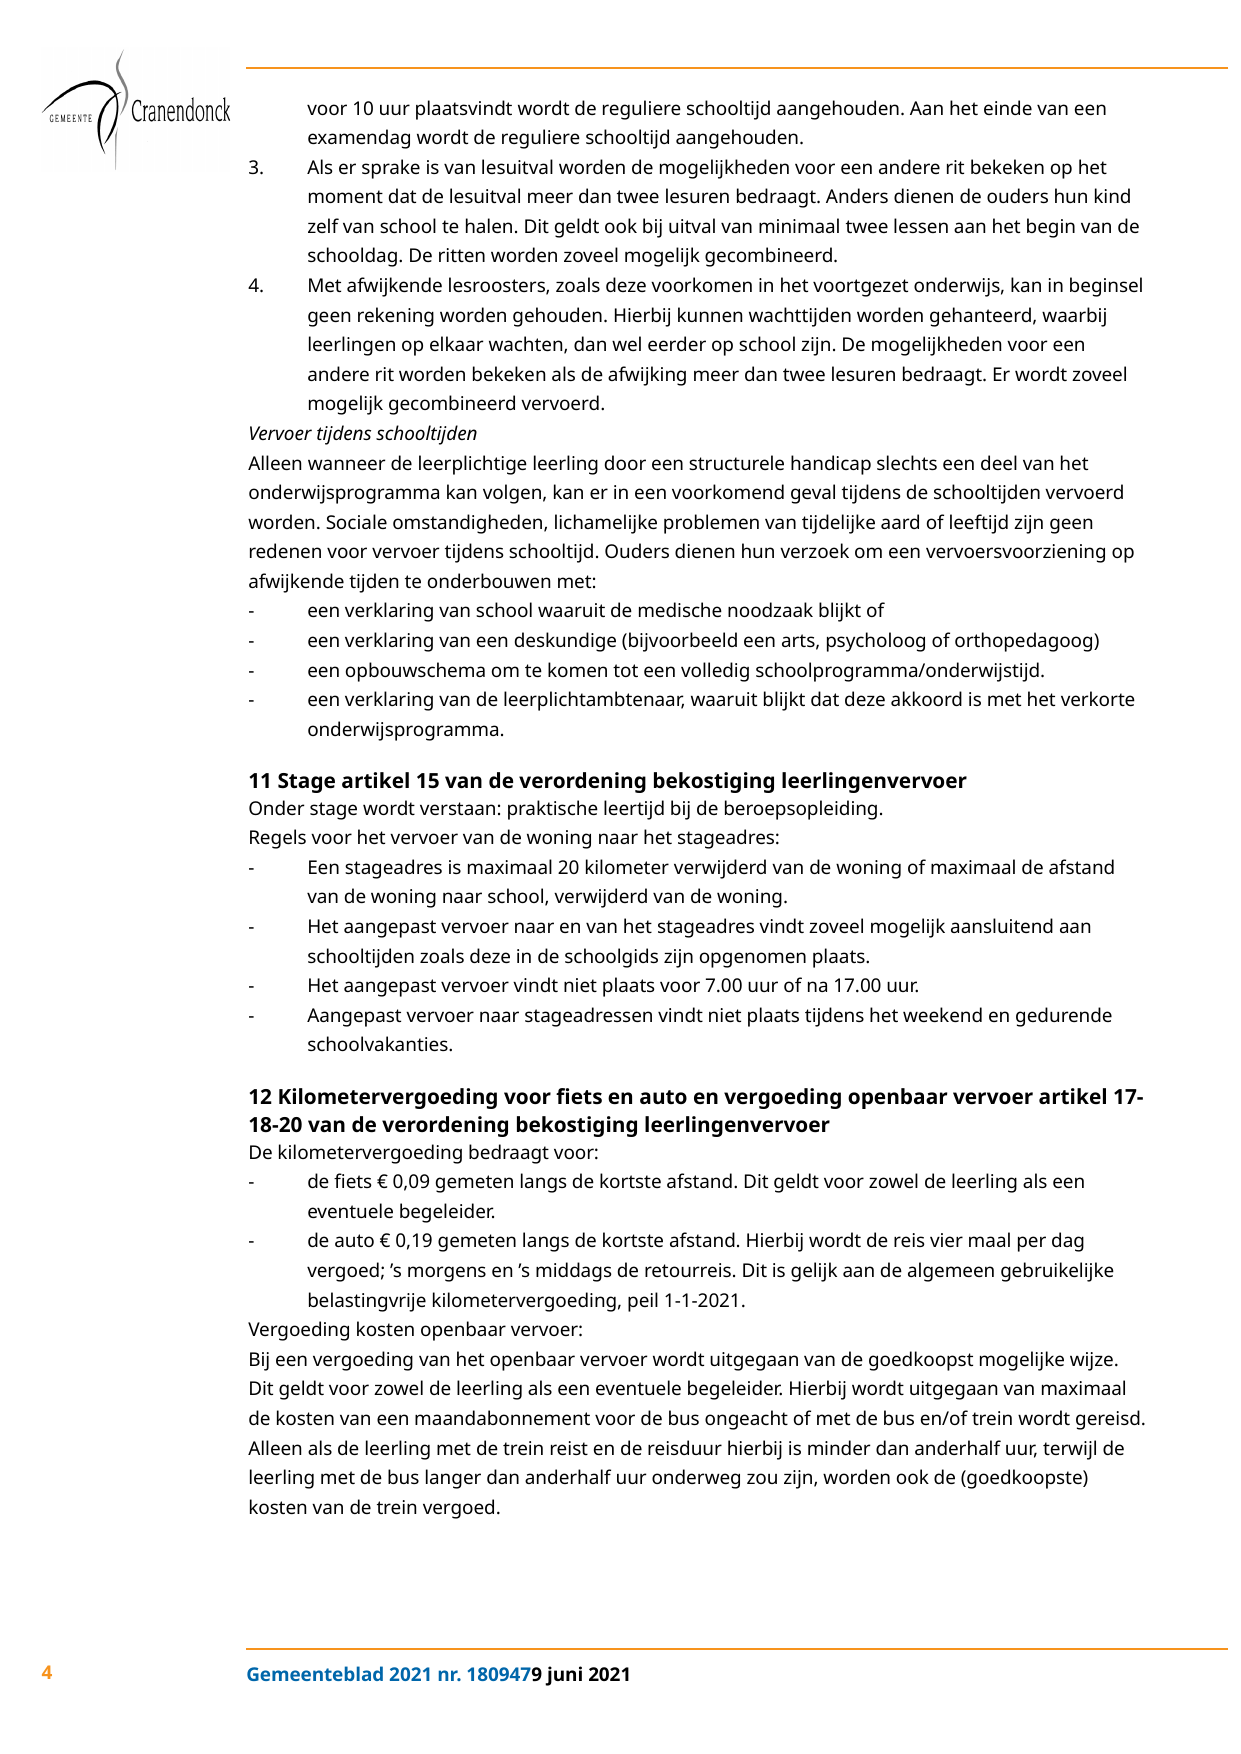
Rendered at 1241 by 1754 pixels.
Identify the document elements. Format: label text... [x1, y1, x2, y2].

list voor 10 uur plaatsvindt wordt de reguliere schooltijd aangehouden. Aan het einde van een examendag wordt de reguliere schooltijd aangehouden. [248, 95, 1152, 150]
text Regels voor het vervoer van de woning naar het stageadres: [248, 824, 1152, 850]
list Een stageadres is maximaal 20 kilometer verwijderd van de woning of maximaal de afstand van de woning naar school, verwijderd van de woning. [248, 854, 1152, 909]
list Als er sprake is van lesuitval worden de mogelijkheden voor een andere rit bekeken op het moment dat de lesuitval meer dan twee lesuren bedraagt. Anders dienen de ouders hun kind zelf van school te halen. Dit geldt ook bij uitval van minimaal twee lessen aan het begin van de schooldag. De ritten worden zoveel mogelijk gecombineerd. [248, 154, 1152, 268]
list de auto € 0,19 gemeten langs de kortste afstand. Hierbij wordt de reis vier maal per dag vergoed; ’s morgens en ’s middags de retourreis. Dit is gelijk aan de algemeen gebruikelijke belastingvrije kilometervergoeding, peil 1-1-2021. [248, 1228, 1152, 1312]
list een verklaring van een deskundige (bijvoorbeeld een arts, psycholoog of orthopedagoog) [248, 627, 1152, 653]
list Het aangepast vervoer vindt niet plaats voor 7.00 uur of na 17.00 uur. [248, 972, 1152, 998]
text Alleen wanneer de leerplichtige leerling door een structurele handicap slechts een deel van het onderwijsprogramma kan volgen, kan er in een voorkomend geval tijdens de schooltijden vervoerd worden. Sociale omstandigheden, lichamelijke problemen van tijdelijke aard of leeftijd zijn geen redenen voor vervoer tijdens schooltijd. Ouders dienen hun verzoek om een vervoersvoorziening op afwijkende tijden te onderbouwen met: [248, 450, 1152, 594]
picture [41, 47, 231, 172]
text Dit geldt voor zowel de leerling als een eventuele begeleider. Hierbij wordt uitgegaan van maximaal de kosten van een maandabonnement voor de bus ongeacht of met de bus en/of trein wordt gereisd. [248, 1376, 1152, 1431]
text De kilometervergoeding bedraagt voor: [248, 1139, 1152, 1164]
text Alleen als de leerling met de trein reist en de reisduur hierbij is minder dan anderhalf uur, terwijl de leerling met de bus langer dan anderhalf uur onderweg zou zijn, worden ook de (goedkoopste) kosten van de trein vergoed. [248, 1435, 1152, 1519]
text Bij een vergoeding van het openbaar vervoer wordt uitgegaan van de goedkoopst mogelijke wijze. [248, 1346, 1152, 1372]
text Vervoer tijdens schooltijden [248, 420, 1152, 446]
list een verklaring van school waaruit de medische noodzaak blijkt of [248, 598, 1152, 623]
text 11 Stage artikel 15 van de verordening bekostiging leerlingenvervoer [248, 766, 1152, 795]
list Met afwijkende lesroosters, zoals deze voorkomen in het voortgezet onderwijs, kan in beginsel geen rekening worden gehouden. Hierbij kunnen wachttijden worden gehanteerd, waarbij leerlingen op elkaar wachten, dan wel eerder op school zijn. De mogelijkheden voor een andere rit worden bekeken als de afwijking meer dan twee lesuren bedraagt. Er wordt zoveel mogelijk gecombineerd vervoerd. [248, 272, 1152, 416]
text 12 Kilometervergoeding voor fiets en auto en vergoeding openbaar vervoer artikel 17-18-20 van de verordening bekostiging leerlingenvervoer [248, 1082, 1152, 1139]
text Onder stage wordt verstaan: praktische leertijd bij de beroepsopleiding. [248, 795, 1152, 821]
list een verklaring van de leerplichtambtenaar, waaruit blijkt dat deze akkoord is met het verkorte onderwijsprogramma. [248, 686, 1152, 742]
list een opbouwschema om te komen tot een volledig schoolprogramma/onderwijstijd. [248, 657, 1152, 683]
list de fiets € 0,09 gemeten langs de kortste afstand. Dit geldt voor zowel de leerling als een eventuele begeleider. [248, 1168, 1152, 1224]
list Het aangepast vervoer naar en van het stageadres vindt zoveel mogelijk aansluitend aan schooltijden zoals deze in de schoolgids zijn opgenomen plaats. [248, 913, 1152, 968]
list Aangepast vervoer naar stageadressen vindt niet plaats tijdens het weekend en gedurende schoolvakanties. [248, 1002, 1152, 1057]
text Vergoeding kosten openbaar vervoer: [248, 1316, 1152, 1342]
